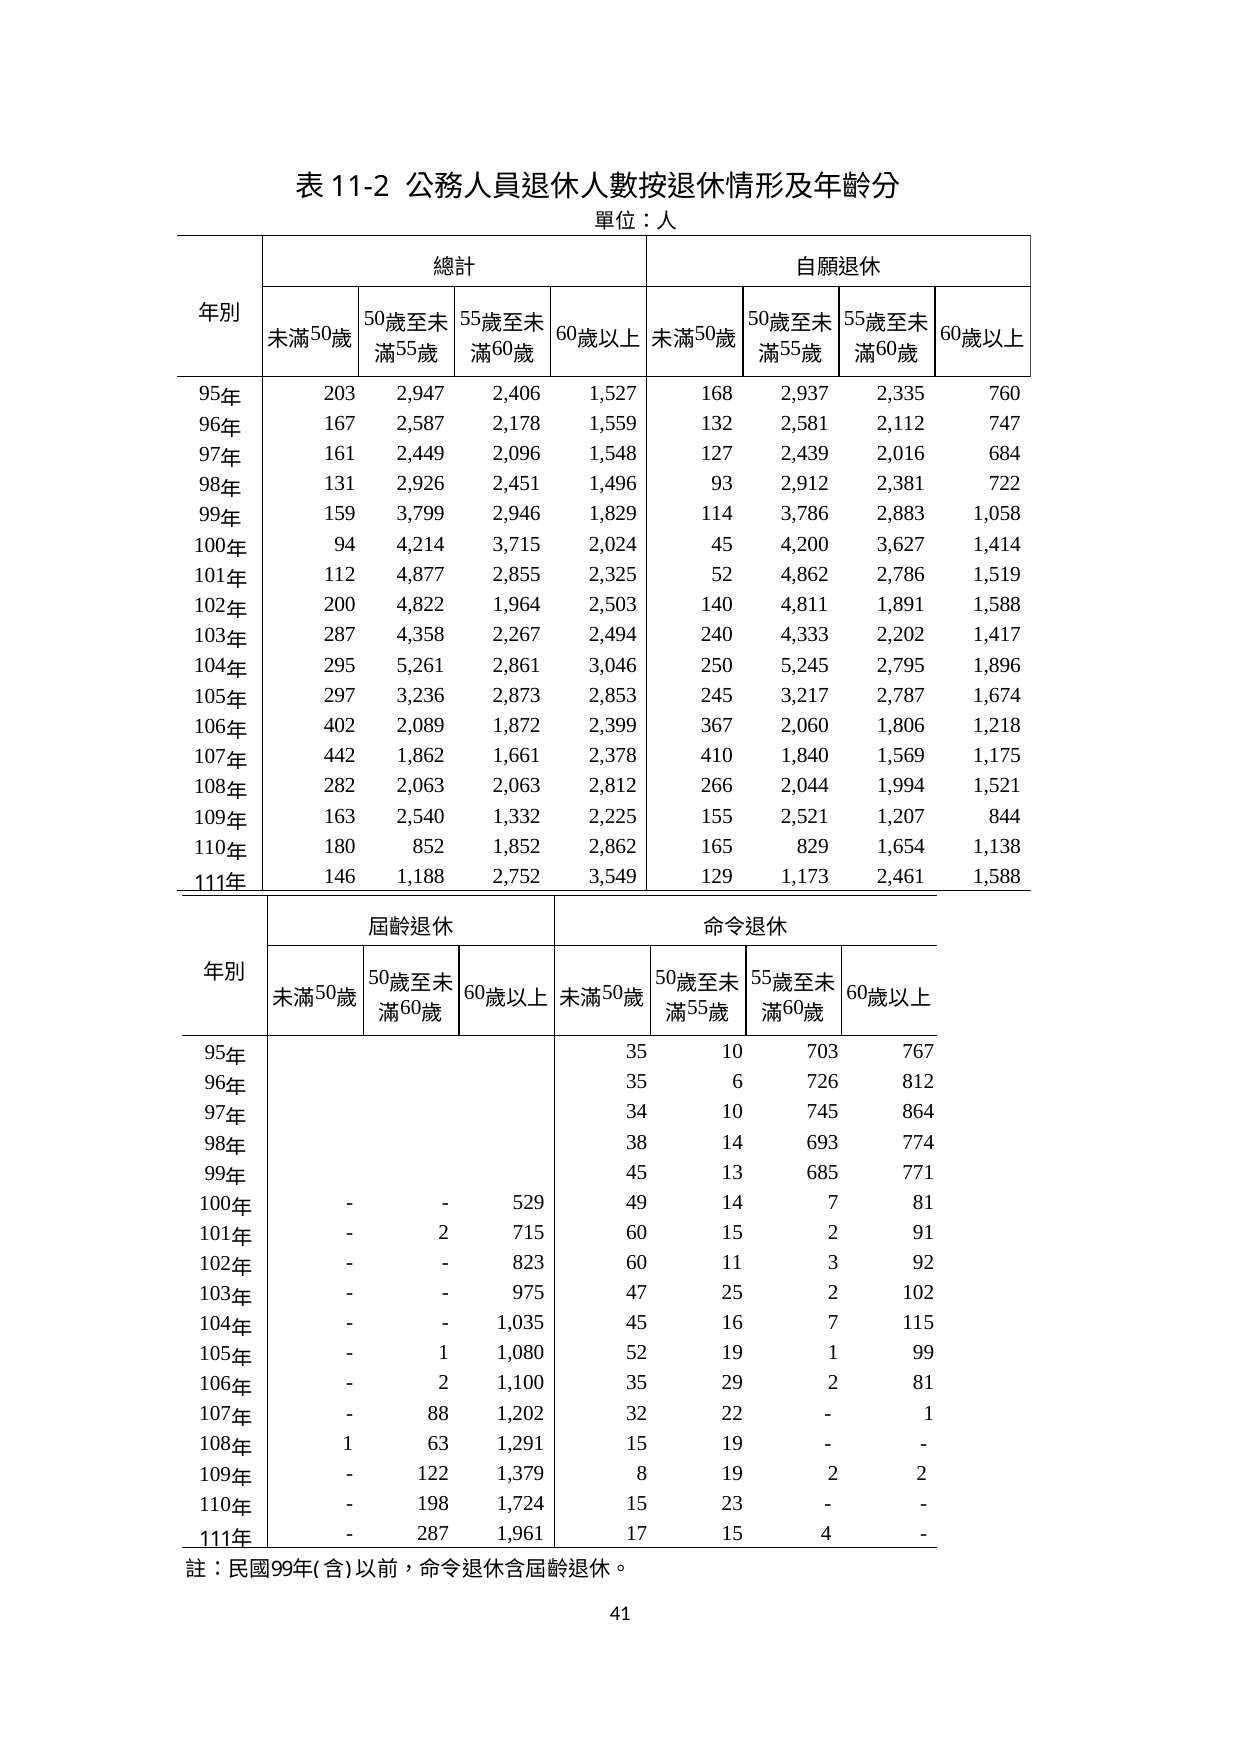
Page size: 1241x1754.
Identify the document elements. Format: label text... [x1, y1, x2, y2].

text 表11-2 公務人員退休人數按退休情形及年齡分 單位：人 [177, 162, 1063, 922]
